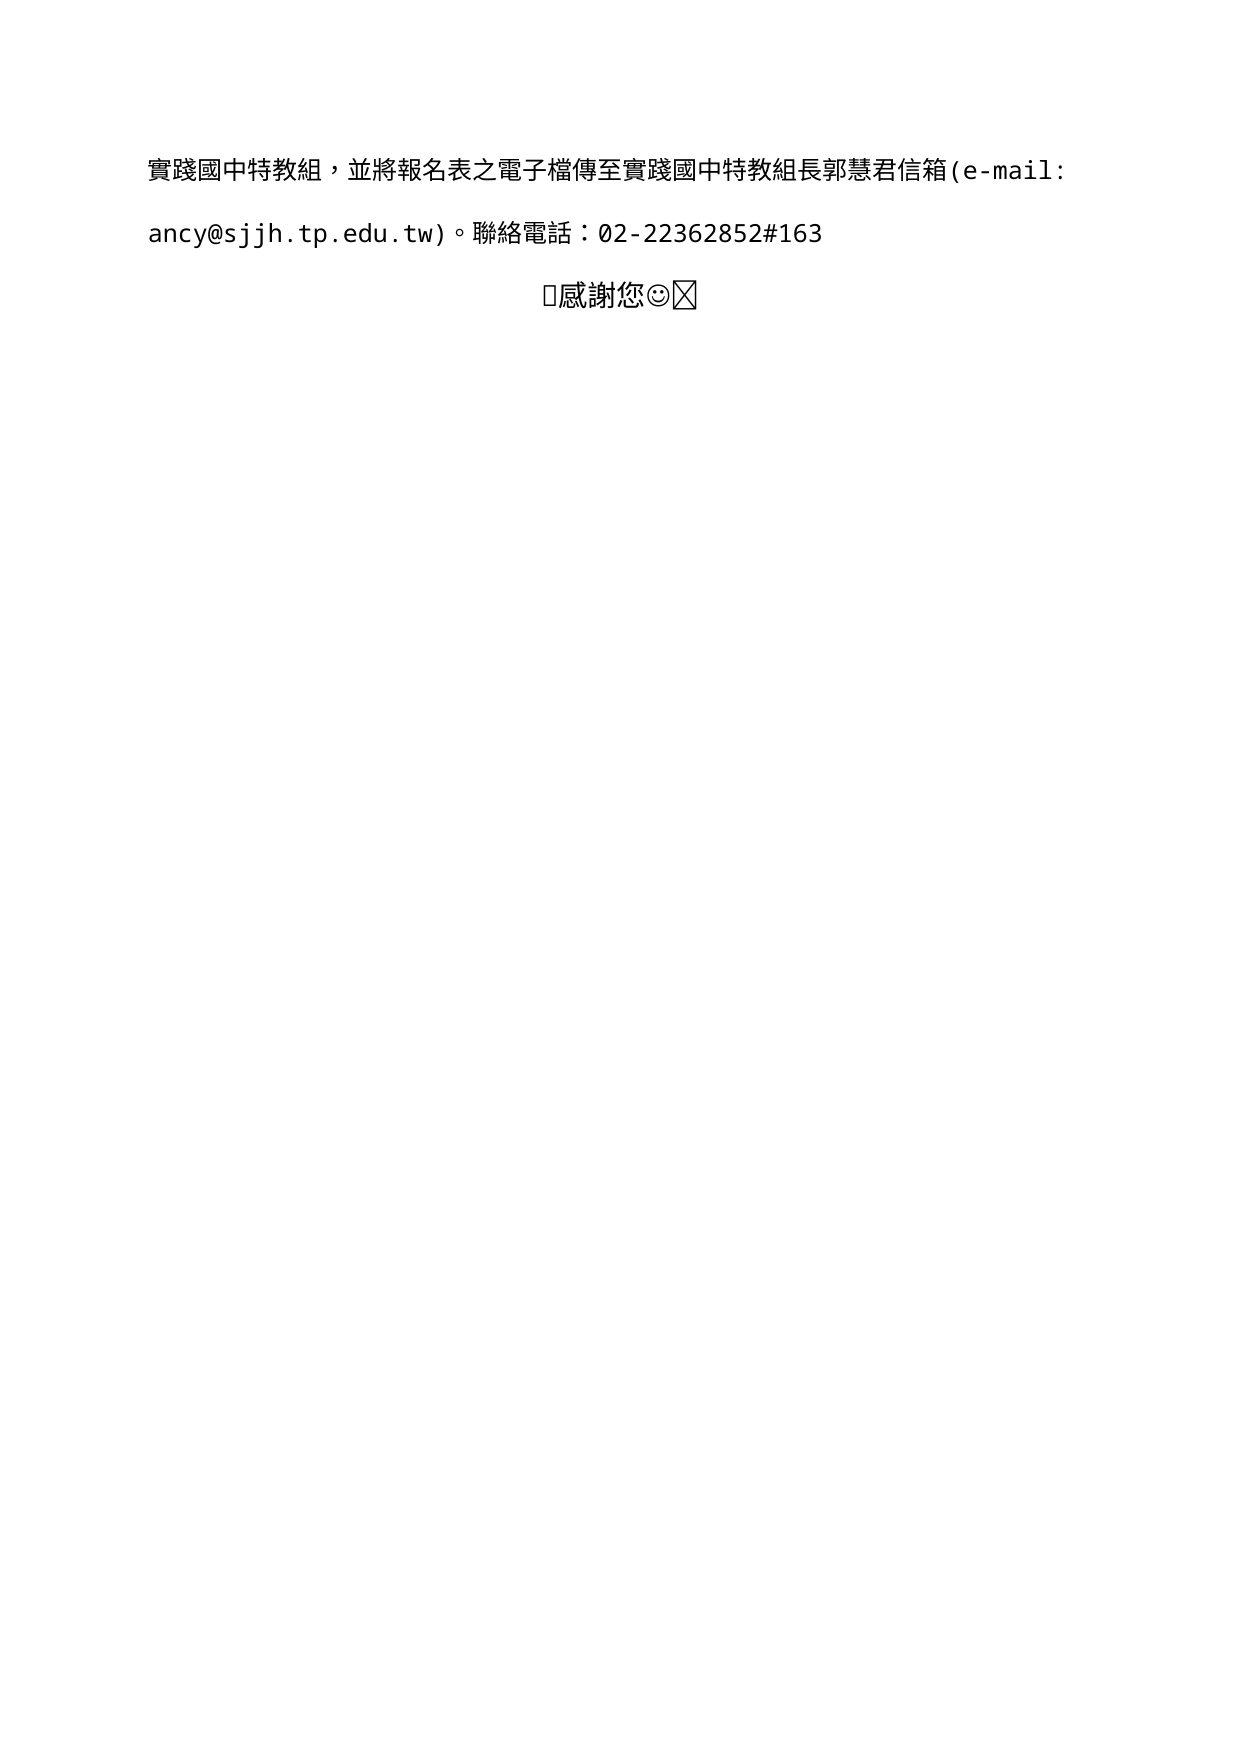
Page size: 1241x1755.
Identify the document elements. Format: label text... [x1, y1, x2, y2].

text 感謝您 [148, 252, 1093, 314]
text 實踐國中特教組，並將報名表之電子檔傳至實踐國中特教組長郭慧君信箱(e-mail: ancy@sjjh.tp.edu.tw)。聯絡電話：02-22362852#163 [148, 127, 1093, 252]
